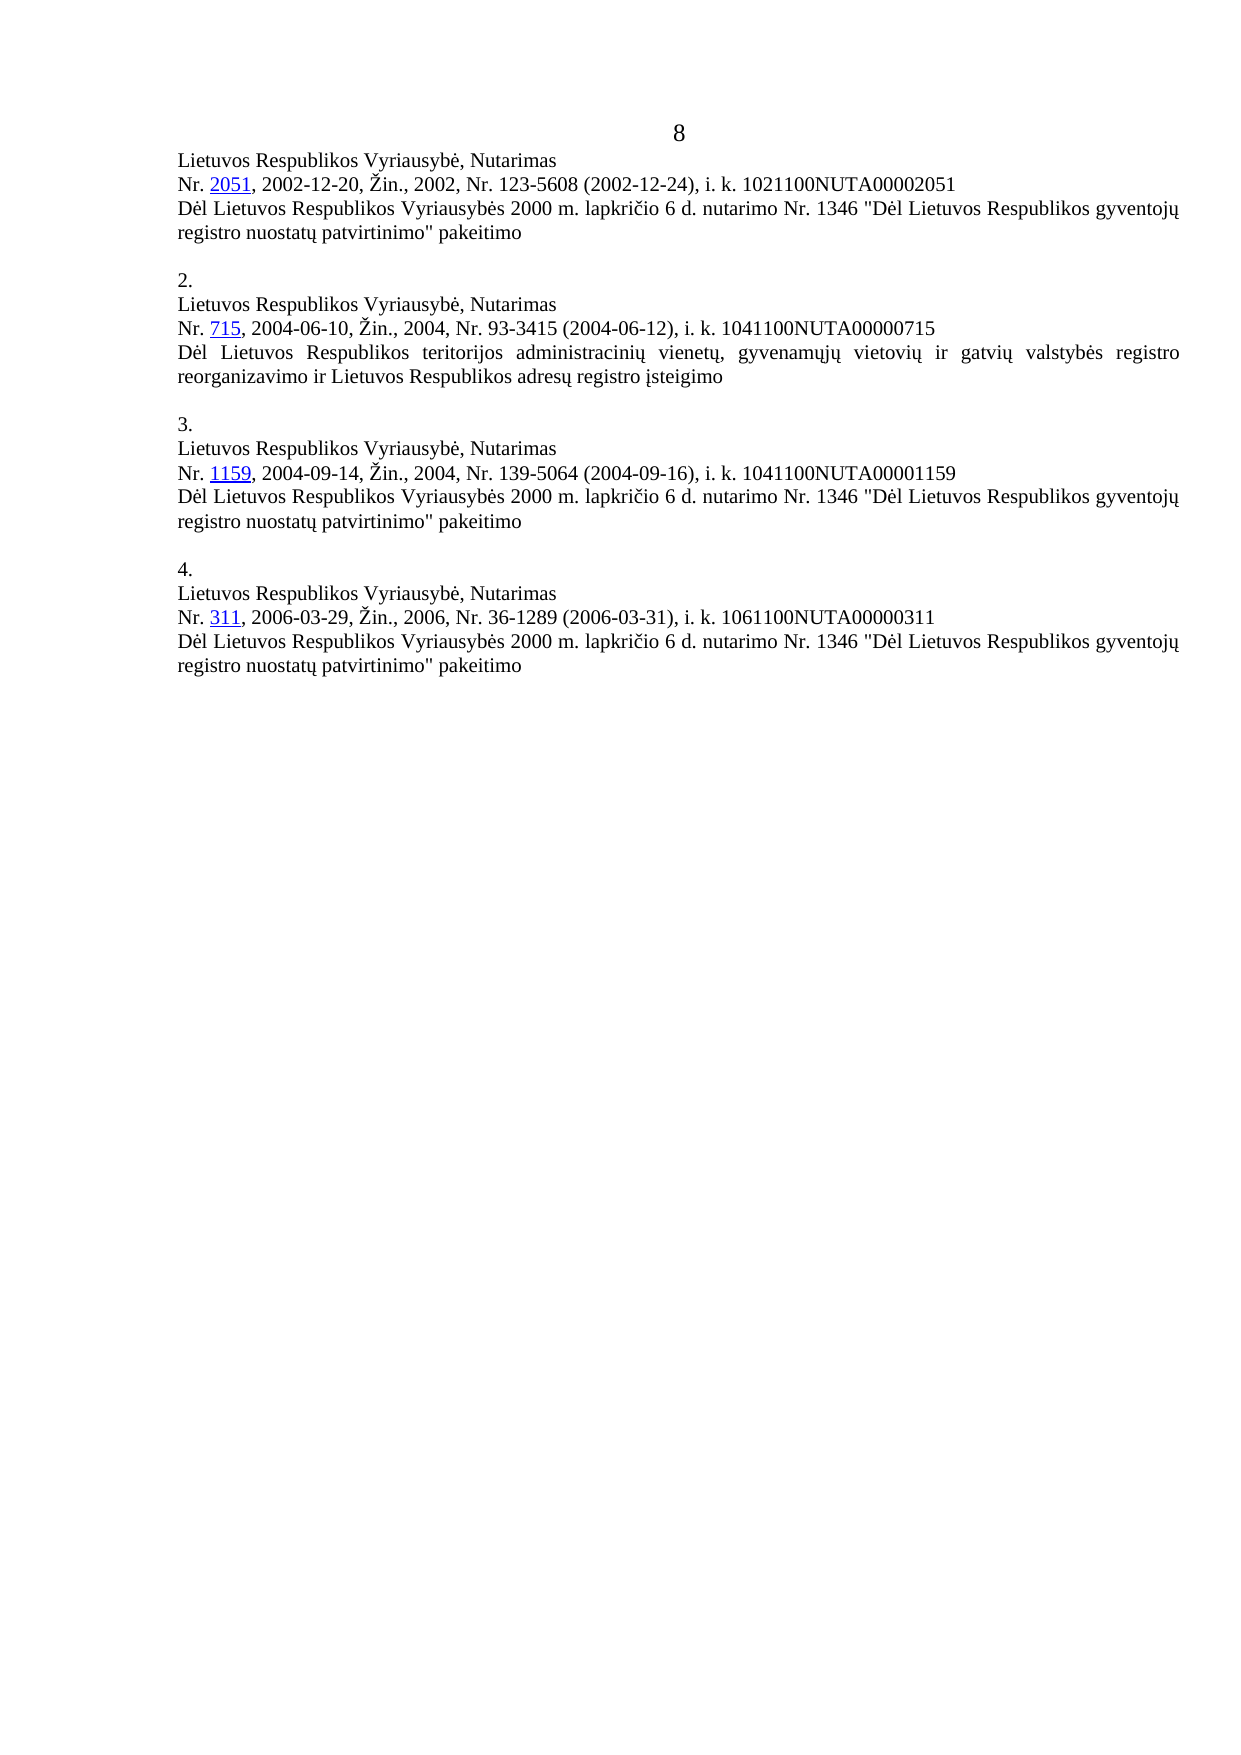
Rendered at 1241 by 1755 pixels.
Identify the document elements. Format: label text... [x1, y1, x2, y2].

text 2. [177, 268, 1181, 292]
text Nr. 2051, 2002-12-20, Žin., 2002, Nr. 123-5608 (2002-12-24), i. k. 1021100NUTA00002051 [177, 172, 1181, 196]
text 3. [177, 412, 1181, 436]
text Lietuvos Respublikos Vyriausybė, Nutarimas [177, 436, 1181, 460]
text Dėl Lietuvos Respublikos Vyriausybės 2000 m. lapkričio 6 d. nutarimo Nr. 1346 "Dėl Lietuvos Respublikos gyventojų registro nuostatų patvirtinimo" pakeitimo [177, 629, 1181, 677]
text Lietuvos Respublikos Vyriausybė, Nutarimas [177, 581, 1181, 605]
text Dėl Lietuvos Respublikos Vyriausybės 2000 m. lapkričio 6 d. nutarimo Nr. 1346 "Dėl Lietuvos Respublikos gyventojų registro nuostatų patvirtinimo" pakeitimo [177, 196, 1181, 244]
text 4. [177, 557, 1181, 581]
text Nr. 715, 2004-06-10, Žin., 2004, Nr. 93-3415 (2004-06-12), i. k. 1041100NUTA00000715 [177, 316, 1181, 340]
text Lietuvos Respublikos Vyriausybė, Nutarimas [177, 148, 1181, 172]
text Nr. 1159, 2004-09-14, Žin., 2004, Nr. 139-5064 (2004-09-16), i. k. 1041100NUTA00001159 [177, 460, 1181, 484]
text Dėl Lietuvos Respublikos Vyriausybės 2000 m. lapkričio 6 d. nutarimo Nr. 1346 "Dėl Lietuvos Respublikos gyventojų registro nuostatų patvirtinimo" pakeitimo [177, 484, 1181, 533]
text Dėl Lietuvos Respublikos teritorijos administracinių vienetų, gyvenamųjų vietovių ir gatvių valstybės registro reorganizavimo ir Lietuvos Respublikos adresų registro įsteigimo [177, 340, 1181, 388]
text Nr. 311, 2006-03-29, Žin., 2006, Nr. 36-1289 (2006-03-31), i. k. 1061100NUTA00000311 [177, 605, 1181, 629]
text Lietuvos Respublikos Vyriausybė, Nutarimas [177, 292, 1181, 316]
